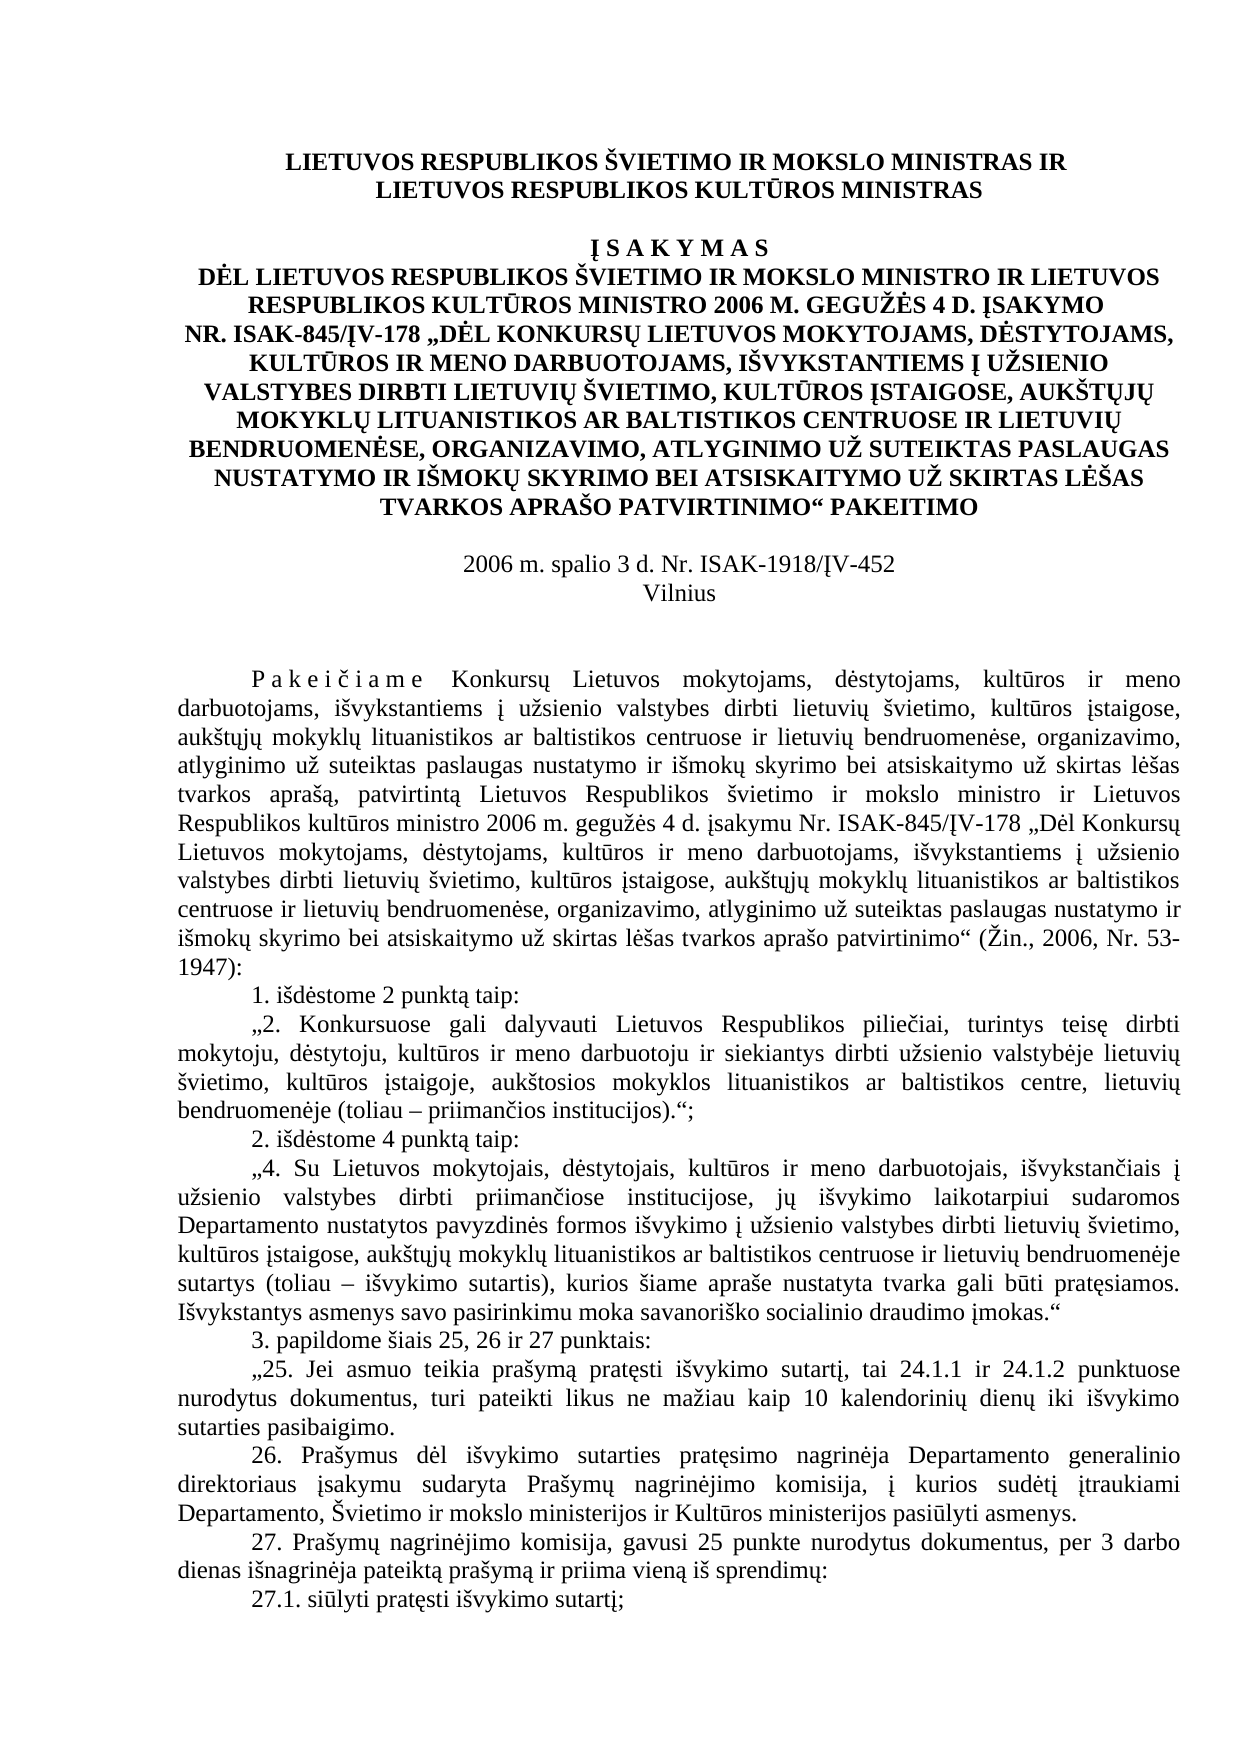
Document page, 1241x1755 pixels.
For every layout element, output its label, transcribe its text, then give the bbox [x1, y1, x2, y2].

text Vilnius [177, 578, 1181, 607]
text 26. Prašymus dėl išvykimo sutarties pratęsimo nagrinėja Departamento generalinio direktoriaus įsakymu sudaryta Prašymų nagrinėjimo komisija, į kurios sudėtį įtraukiami Departamento, Švietimo ir mokslo ministerijos ir Kultūros ministerijos pasiūlyti asmenys. [177, 1441, 1181, 1527]
text Į S A K Y M A S [177, 233, 1181, 262]
text NR. ISAK-845/ĮV-178 „DĖL KONKURSŲ LIETUVOS MOKYTOJAMS, DĖSTYTOJAMS, KULTŪROS IR MENO DARBUOTOJAMS, IŠVYKSTANTIEMS Į UŽSIENIO VALSTYBES DIRBTI LIETUVIŲ ŠVIETIMO, KULTŪROS ĮSTAIGOSE, AUKŠTŲJŲ MOKYKLŲ LITUANISTIKOS AR BALTISTIKOS CENTRUOSE IR LIETUVIŲ BENDRUOMENĖSE, ORGANIZAVIMO, ATLYGINIMO UŽ SUTEIKTAS PASLAUGAS NUSTATYMO IR IŠMOKŲ SKYRIMO BEI ATSISKAITYMO UŽ SKIRTAS LĖŠAS TVARKOS APRAŠO PATVIRTINIMO“ PAKEITIMO [177, 319, 1181, 521]
text 1. išdėstome 2 punktą taip: [177, 981, 1181, 1009]
text 27. Prašymų nagrinėjimo komisija, gavusi 25 punkte nurodytus dokumentus, per 3 darbo dienas išnagrinėja pateiktą prašymą ir priima vieną iš sprendimų: [177, 1527, 1181, 1584]
text „25. Jei asmuo teikia prašymą pratęsti išvykimo sutartį, tai 24.1.1 ir 24.1.2 punktuose nurodytus dokumentus, turi pateikti likus ne mažiau kaip 10 kalendorinių dienų iki išvykimo sutarties pasibaigimo. [177, 1354, 1181, 1441]
text Pakeičiame Konkursų Lietuvos mokytojams, dėstytojams, kultūros ir meno darbuotojams, išvykstantiems į užsienio valstybes dirbti lietuvių švietimo, kultūros įstaigose, aukštųjų mokyklų lituanistikos ar baltistikos centruose ir lietuvių bendruomenėse, organizavimo, atlyginimo už suteiktas paslaugas nustatymo ir išmokų skyrimo bei atsiskaitymo už skirtas lėšas tvarkos aprašą, patvirtintą Lietuvos Respublikos švietimo ir mokslo ministro ir Lietuvos Respublikos kultūros ministro 2006 m. gegužės 4 d. įsakymu Nr. ISAK-845/ĮV-178 „Dėl Konkursų Lietuvos mokytojams, dėstytojams, kultūros ir meno darbuotojams, išvykstantiems į užsienio valstybes dirbti lietuvių švietimo, kultūros įstaigose, aukštųjų mokyklų lituanistikos ar baltistikos centruose ir lietuvių bendruomenėse, organizavimo, atlyginimo už suteiktas paslaugas nustatymo ir išmokų skyrimo bei atsiskaitymo už skirtas lėšas tvarkos aprašo patvirtinimo“ (Žin., 2006, Nr. 53-1947): [177, 664, 1181, 981]
text LIETUVOS RESPUBLIKOS ŠVIETIMO IR MOKSLO MINISTRAS IR [177, 147, 1181, 176]
text DĖL LIETUVOS RESPUBLIKOS ŠVIETIMO IR MOKSLO MINISTRO IR LIETUVOS RESPUBLIKOS KULTŪROS MINISTRO 2006 M. GEGUŽĖS 4 D. ĮSAKYMO [177, 262, 1181, 319]
text „2. Konkursuose gali dalyvauti Lietuvos Respublikos piliečiai, turintys teisę dirbti mokytoju, dėstytoju, kultūros ir meno darbuotoju ir siekiantys dirbti užsienio valstybėje lietuvių švietimo, kultūros įstaigoje, aukštosios mokyklos lituanistikos ar baltistikos centre, lietuvių bendruomenėje (toliau – priimančios institucijos).“; [177, 1009, 1181, 1124]
text 2. išdėstome 4 punktą taip: [177, 1124, 1181, 1153]
text LIETUVOS RESPUBLIKOS KULTŪROS MINISTRAS [177, 176, 1181, 204]
text 2006 m. spalio 3 d. Nr. ISAK-1918/ĮV-452 [177, 549, 1181, 578]
text 27.1. siūlyti pratęsti išvykimo sutartį; [177, 1584, 1181, 1613]
text 3. papildome šiais 25, 26 ir 27 punktais: [177, 1326, 1181, 1354]
text „4. Su Lietuvos mokytojais, dėstytojais, kultūros ir meno darbuotojais, išvykstančiais į užsienio valstybes dirbti priimančiose institucijose, jų išvykimo laikotarpiui sudaromos Departamento nustatytos pavyzdinės formos išvykimo į užsienio valstybes dirbti lietuvių švietimo, kultūros įstaigose, aukštųjų mokyklų lituanistikos ar baltistikos centruose ir lietuvių bendruomenėje sutartys (toliau – išvykimo sutartis), kurios šiame apraše nustatyta tvarka gali būti pratęsiamos. Išvykstantys asmenys savo pasirinkimu moka savanoriško socialinio draudimo įmokas.“ [177, 1153, 1181, 1326]
